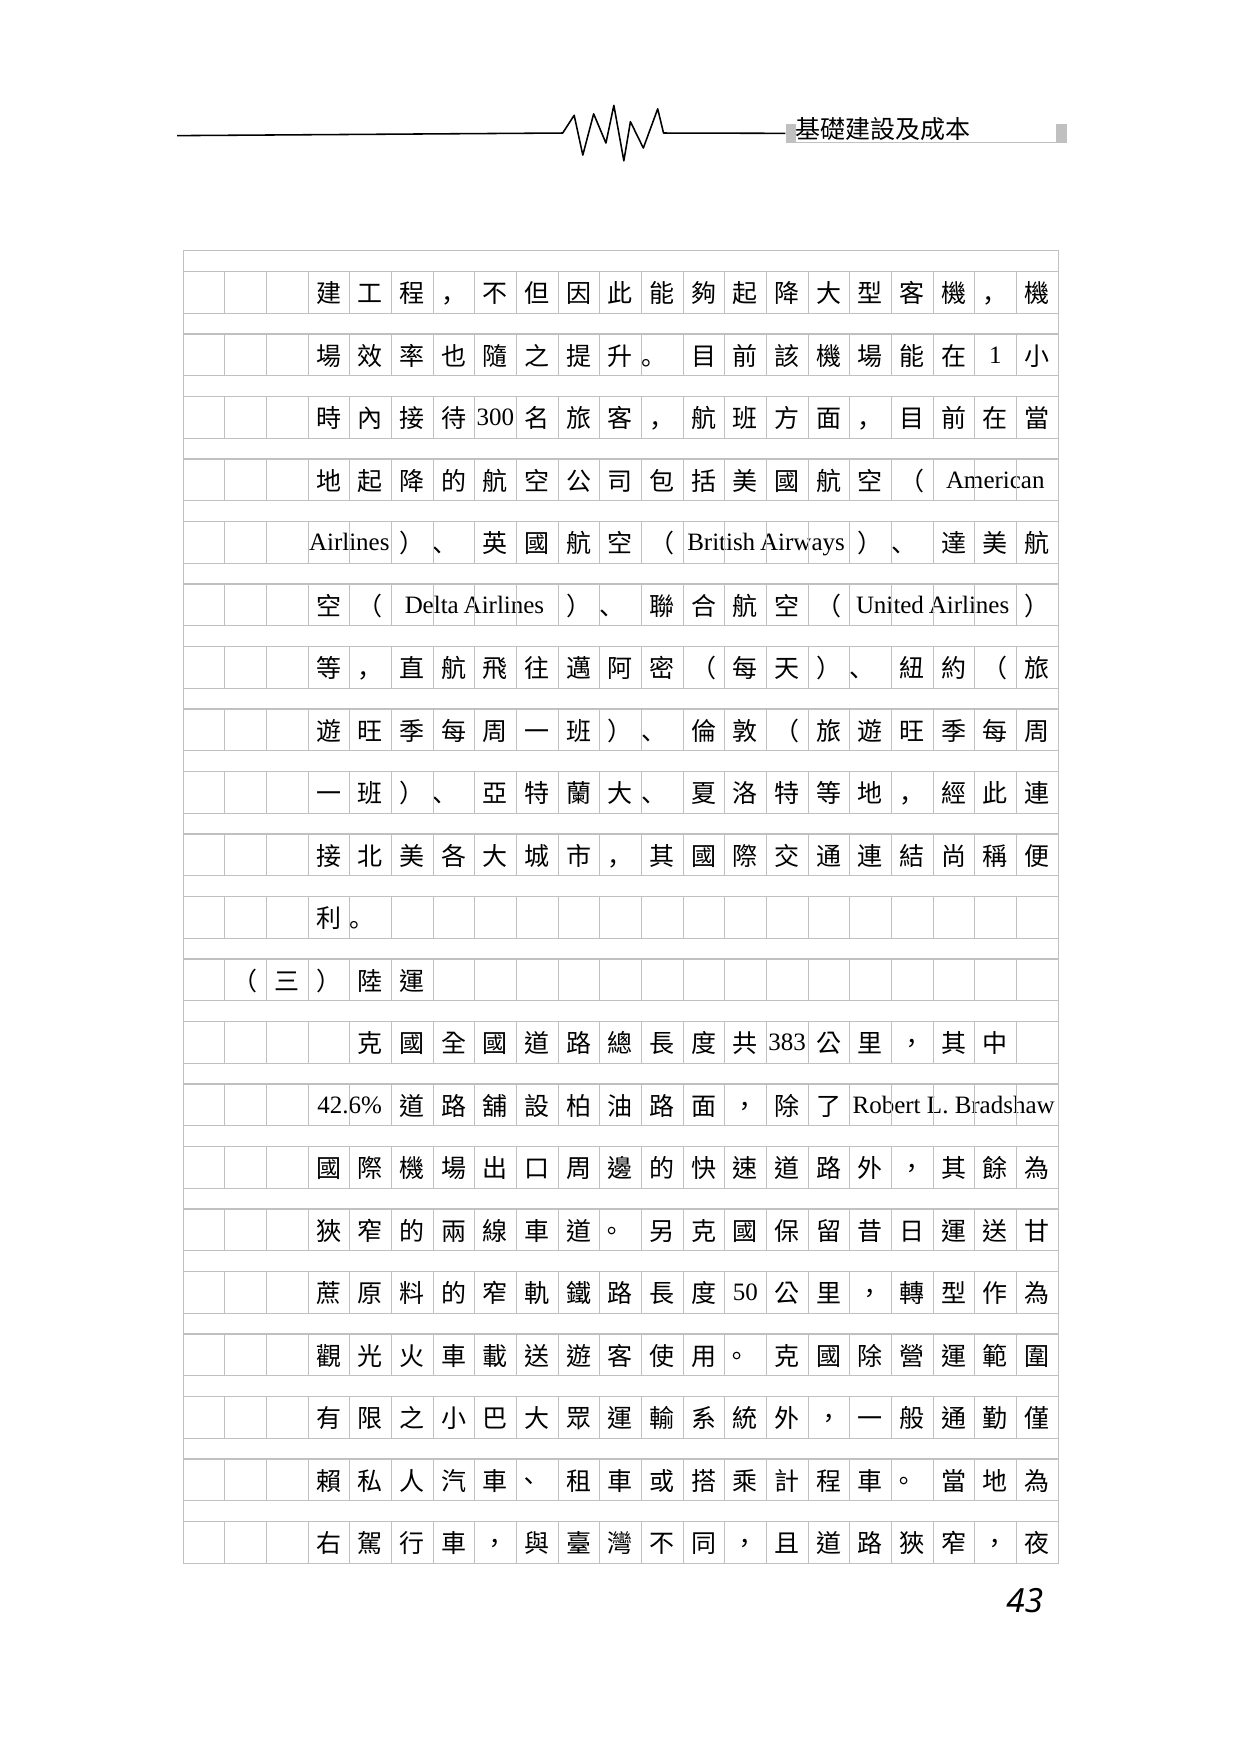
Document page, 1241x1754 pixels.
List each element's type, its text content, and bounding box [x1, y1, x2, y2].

text 克國全國道路總長度共383公里，其中42.6%道路舖設柏油路面，除了Robert L. Bradshaw國際機場出口周邊的快速道路外，其餘為狹窄的兩線車道。另克國保留昔日運送甘蔗原料的窄軌鐵路長度50公里，轉型作為觀光火車載送遊客使用。克國除營運範圍有限之小巴大眾運輸系統外，一般通勤僅賴私人汽車、租車或搭乘計程車。當地為右駕行車，與臺灣不同，且道路狹窄，夜間照明設備仍嫌不足，應特別注意行車安全。 [281, 1251, 1058, 1271]
text ） [309, 960, 349, 1000]
text 陸 [350, 960, 391, 1000]
text 克國全國道路總長度共383公里，其中42.6%道路舖設柏油路面，除了Robert L. Bradshaw國際機場出口周邊的快速道路外，其餘為狹窄的兩線車道。另克國保留昔日運送甘蔗原料的窄軌鐵路長度50公里，轉型作為觀光火車載送遊客使用。克國除營運範圍有限之小巴大眾運輸系統外，一般通勤僅賴私人汽車、租車或搭乘計程車。當地為右駕行車，與臺灣不同，且道路狹窄，夜間照明設備仍嫌不足，應特別注意行車安全。 [281, 1126, 1058, 1146]
text [600, 960, 641, 1000]
text 克國擁有兩座國際機場：克島Robert L. Bradshaw機場及尼島Vance W. Amory機場。1998年7月克國完成克島Robert L. Bradshaw機場之擴建工程，不但因此能夠起降大型客機，機場效率也隨之提升。目前該機場能在1小時內接待300名旅客，航班方面，目前在當地起降的航空公司包括美國航空（American Airlines）、英國航空（British Airways）、達美航空（Delta Airlines）、聯合航空（United Airlines）等，直航飛往邁阿密（每天）、紐約（旅遊旺季每周一班）、倫敦（旅遊旺季每周一班）、亞特蘭大、夏洛特等地，經此連接北美各大城市，其國際交通連結尚稱便利。 [281, 376, 1058, 396]
text 克國全國道路總長度共383公里，其中42.6%道路舖設柏油路面，除了Robert L. Bradshaw國際機場出口周邊的快速道路外，其餘為狹窄的兩線車道。另克國保留昔日運送甘蔗原料的窄軌鐵路長度50公里，轉型作為觀光火車載送遊客使用。克國除營運範圍有限之小巴大眾運輸系統外，一般通勤僅賴私人汽車、租車或搭乘計程車。當地為右駕行車，與臺灣不同，且道路狹窄，夜間照明設備仍嫌不足，應特別注意行車安全。 [281, 1314, 1058, 1333]
text [517, 960, 558, 1000]
text 克國擁有兩座國際機場：克島Robert L. Bradshaw機場及尼島Vance W. Amory機場。1998年7月克國完成克島Robert L. Bradshaw機場之擴建工程，不但因此能夠起降大型客機，機場效率也隨之提升。目前該機場能在1小時內接待300名旅客，航班方面，目前在當地起降的航空公司包括美國航空（American Airlines）、英國航空（British Airways）、達美航空（Delta Airlines）、聯合航空（United Airlines）等，直航飛往邁阿密（每天）、紐約（旅遊旺季每周一班）、倫敦（旅遊旺季每周一班）、亞特蘭大、夏洛特等地，經此連接北美各大城市，其國際交通連結尚稱便利。 [281, 314, 1058, 333]
text 克國擁有兩座國際機場：克島Robert L. Bradshaw機場及尼島Vance W. Amory機場。1998年7月克國完成克島Robert L. Bradshaw機場之擴建工程，不但因此能夠起降大型客機，機場效率也隨之提升。目前該機場能在1小時內接待300名旅客，航班方面，目前在當地起降的航空公司包括美國航空（American Airlines）、英國航空（British Airways）、達美航空（Delta Airlines）、聯合航空（United Airlines）等，直航飛往邁阿密（每天）、紐約（旅遊旺季每周一班）、倫敦（旅遊旺季每周一班）、亞特蘭大、夏洛特等地，經此連接北美各大城市，其國際交通連結尚稱便利。 [281, 814, 1058, 833]
text [207, 960, 224, 1000]
text [207, 939, 1058, 958]
text 克國全國道路總長度共383公里，其中42.6%道路舖設柏油路面，除了Robert L. Bradshaw國際機場出口周邊的快速道路外，其餘為狹窄的兩線車道。另克國保留昔日運送甘蔗原料的窄軌鐵路長度50公里，轉型作為觀光火車載送遊客使用。克國除營運範圍有限之小巴大眾運輸系統外，一般通勤僅賴私人汽車、租車或搭乘計程車。當地為右駕行車，與臺灣不同，且道路狹窄，夜間照明設備仍嫌不足，應特別注意行車安全。 [281, 1064, 1058, 1083]
text 克國全國道路總長度共383公里，其中42.6%道路舖設柏油路面，除了Robert L. Bradshaw國際機場出口周邊的快速道路外，其餘為狹窄的兩線車道。另克國保留昔日運送甘蔗原料的窄軌鐵路長度50公里，轉型作為觀光火車載送遊客使用。克國除營運範圍有限之小巴大眾運輸系統外，一般通勤僅賴私人汽車、租車或搭乘計程車。當地為右駕行車，與臺灣不同，且道路狹窄，夜間照明設備仍嫌不足，應特別注意行車安全。 [281, 1376, 1058, 1396]
text 克國擁有兩座國際機場：克島Robert L. Bradshaw機場及尼島Vance W. Amory機場。1998年7月克國完成克島Robert L. Bradshaw機場之擴建工程，不但因此能夠起降大型客機，機場效率也隨之提升。目前該機場能在1小時內接待300名旅客，航班方面，目前在當地起降的航空公司包括美國航空（American Airlines）、英國航空（British Airways）、達美航空（Delta Airlines）、聯合航空（United Airlines）等，直航飛往邁阿密（每天）、紐約（旅遊旺季每周一班）、倫敦（旅遊旺季每周一班）、亞特蘭大、夏洛特等地，經此連接北美各大城市，其國際交通連結尚稱便利。 [281, 501, 1058, 521]
text [684, 960, 724, 1000]
text 克國擁有兩座國際機場：克島Robert L. Bradshaw機場及尼島Vance W. Amory機場。1998年7月克國完成克島Robert L. Bradshaw機場之擴建工程，不但因此能夠起降大型客機，機場效率也隨之提升。目前該機場能在1小時內接待300名旅客，航班方面，目前在當地起降的航空公司包括美國航空（American Airlines）、英國航空（British Airways）、達美航空（Delta Airlines）、聯合航空（United Airlines）等，直航飛往邁阿密（每天）、紐約（旅遊旺季每周一班）、倫敦（旅遊旺季每周一班）、亞特蘭大、夏洛特等地，經此連接北美各大城市，其國際交通連結尚稱便利。 [281, 564, 1058, 583]
text 三 [267, 960, 308, 1000]
text [642, 960, 683, 1000]
text [1017, 960, 1058, 1000]
text [934, 960, 974, 1000]
text [809, 960, 849, 1000]
text 克國擁有兩座國際機場：克島Robert L. Bradshaw機場及尼島Vance W. Amory機場。1998年7月克國完成克島Robert L. Bradshaw機場之擴建工程，不但因此能夠起降大型客機，機場效率也隨之提升。目前該機場能在1小時內接待300名旅客，航班方面，目前在當地起降的航空公司包括美國航空（American Airlines）、英國航空（British Airways）、達美航空（Delta Airlines）、聯合航空（United Airlines）等，直航飛往邁阿密（每天）、紐約（旅遊旺季每周一班）、倫敦（旅遊旺季每周一班）、亞特蘭大、夏洛特等地，經此連接北美各大城市，其國際交通連結尚稱便利。 [281, 439, 1058, 458]
text 克國全國道路總長度共383公里，其中42.6%道路舖設柏油路面，除了Robert L. Bradshaw國際機場出口周邊的快速道路外，其餘為狹窄的兩線車道。另克國保留昔日運送甘蔗原料的窄軌鐵路長度50公里，轉型作為觀光火車載送遊客使用。克國除營運範圍有限之小巴大眾運輸系統外，一般通勤僅賴私人汽車、租車或搭乘計程車。當地為右駕行車，與臺灣不同，且道路狹窄，夜間照明設備仍嫌不足，應特別注意行車安全。 [281, 1189, 1058, 1208]
text [725, 960, 766, 1000]
text 運 [392, 960, 433, 1000]
text [475, 960, 516, 1000]
text （ [225, 960, 266, 1000]
text [975, 960, 1016, 1000]
text [559, 960, 599, 1000]
text 克國全國道路總長度共383公里，其中42.6%道路舖設柏油路面，除了Robert L. Bradshaw國際機場出口周邊的快速道路外，其餘為狹窄的兩線車道。另克國保留昔日運送甘蔗原料的窄軌鐵路長度50公里，轉型作為觀光火車載送遊客使用。克國除營運範圍有限之小巴大眾運輸系統外，一般通勤僅賴私人汽車、租車或搭乘計程車。當地為右駕行車，與臺灣不同，且道路狹窄，夜間照明設備仍嫌不足，應特別注意行車安全。 [281, 1439, 1058, 1458]
text 克國擁有兩座國際機場：克島Robert L. Bradshaw機場及尼島Vance W. Amory機場。1998年7月克國完成克島Robert L. Bradshaw機場之擴建工程，不但因此能夠起降大型客機，機場效率也隨之提升。目前該機場能在1小時內接待300名旅客，航班方面，目前在當地起降的航空公司包括美國航空（American Airlines）、英國航空（British Airways）、達美航空（Delta Airlines）、聯合航空（United Airlines）等，直航飛往邁阿密（每天）、紐約（旅遊旺季每周一班）、倫敦（旅遊旺季每周一班）、亞特蘭大、夏洛特等地，經此連接北美各大城市，其國際交通連結尚稱便利。 [281, 689, 1058, 708]
text [767, 960, 808, 1000]
text [850, 960, 891, 1000]
text 克國擁有兩座國際機場：克島Robert L. Bradshaw機場及尼島Vance W. Amory機場。1998年7月克國完成克島Robert L. Bradshaw機場之擴建工程，不但因此能夠起降大型客機，機場效率也隨之提升。目前該機場能在1小時內接待300名旅客，航班方面，目前在當地起降的航空公司包括美國航空（American Airlines）、英國航空（British Airways）、達美航空（Delta Airlines）、聯合航空（United Airlines）等，直航飛往邁阿密（每天）、紐約（旅遊旺季每周一班）、倫敦（旅遊旺季每周一班）、亞特蘭大、夏洛特等地，經此連接北美各大城市，其國際交通連結尚稱便利。 [281, 626, 1058, 646]
text 克國全國道路總長度共383公里，其中42.6%道路舖設柏油路面，除了Robert L. Bradshaw國際機場出口周邊的快速道路外，其餘為狹窄的兩線車道。另克國保留昔日運送甘蔗原料的窄軌鐵路長度50公里，轉型作為觀光火車載送遊客使用。克國除營運範圍有限之小巴大眾運輸系統外，一般通勤僅賴私人汽車、租車或搭乘計程車。當地為右駕行車，與臺灣不同，且道路狹窄，夜間照明設備仍嫌不足，應特別注意行車安全。 [281, 1001, 1058, 1021]
text [892, 960, 933, 1000]
text [434, 960, 474, 1000]
text 克國擁有兩座國際機場：克島Robert L. Bradshaw機場及尼島Vance W. Amory機場。1998年7月克國完成克島Robert L. Bradshaw機場之擴建工程，不但因此能夠起降大型客機，機場效率也隨之提升。目前該機場能在1小時內接待300名旅客，航班方面，目前在當地起降的航空公司包括美國航空（American Airlines）、英國航空（British Airways）、達美航空（Delta Airlines）、聯合航空（United Airlines）等，直航飛往邁阿密（每天）、紐約（旅遊旺季每周一班）、倫敦（旅遊旺季每周一班）、亞特蘭大、夏洛特等地，經此連接北美各大城市，其國際交通連結尚稱便利。 [281, 251, 1058, 271]
text 克國擁有兩座國際機場：克島Robert L. Bradshaw機場及尼島Vance W. Amory機場。1998年7月克國完成克島Robert L. Bradshaw機場之擴建工程，不但因此能夠起降大型客機，機場效率也隨之提升。目前該機場能在1小時內接待300名旅客，航班方面，目前在當地起降的航空公司包括美國航空（American Airlines）、英國航空（British Airways）、達美航空（Delta Airlines）、聯合航空（United Airlines）等，直航飛往邁阿密（每天）、紐約（旅遊旺季每周一班）、倫敦（旅遊旺季每周一班）、亞特蘭大、夏洛特等地，經此連接北美各大城市，其國際交通連結尚稱便利。 [281, 751, 1058, 771]
text 克國擁有兩座國際機場：克島Robert L. Bradshaw機場及尼島Vance W. Amory機場。1998年7月克國完成克島Robert L. Bradshaw機場之擴建工程，不但因此能夠起降大型客機，機場效率也隨之提升。目前該機場能在1小時內接待300名旅客，航班方面，目前在當地起降的航空公司包括美國航空（American Airlines）、英國航空（British Airways）、達美航空（Delta Airlines）、聯合航空（United Airlines）等，直航飛往邁阿密（每天）、紐約（旅遊旺季每周一班）、倫敦（旅遊旺季每周一班）、亞特蘭大、夏洛特等地，經此連接北美各大城市，其國際交通連結尚稱便利。 [281, 876, 1058, 896]
text 克國全國道路總長度共383公里，其中42.6%道路舖設柏油路面，除了Robert L. Bradshaw國際機場出口周邊的快速道路外，其餘為狹窄的兩線車道。另克國保留昔日運送甘蔗原料的窄軌鐵路長度50公里，轉型作為觀光火車載送遊客使用。克國除營運範圍有限之小巴大眾運輸系統外，一般通勤僅賴私人汽車、租車或搭乘計程車。當地為右駕行車，與臺灣不同，且道路狹窄，夜間照明設備仍嫌不足，應特別注意行車安全。 [281, 1501, 1058, 1521]
